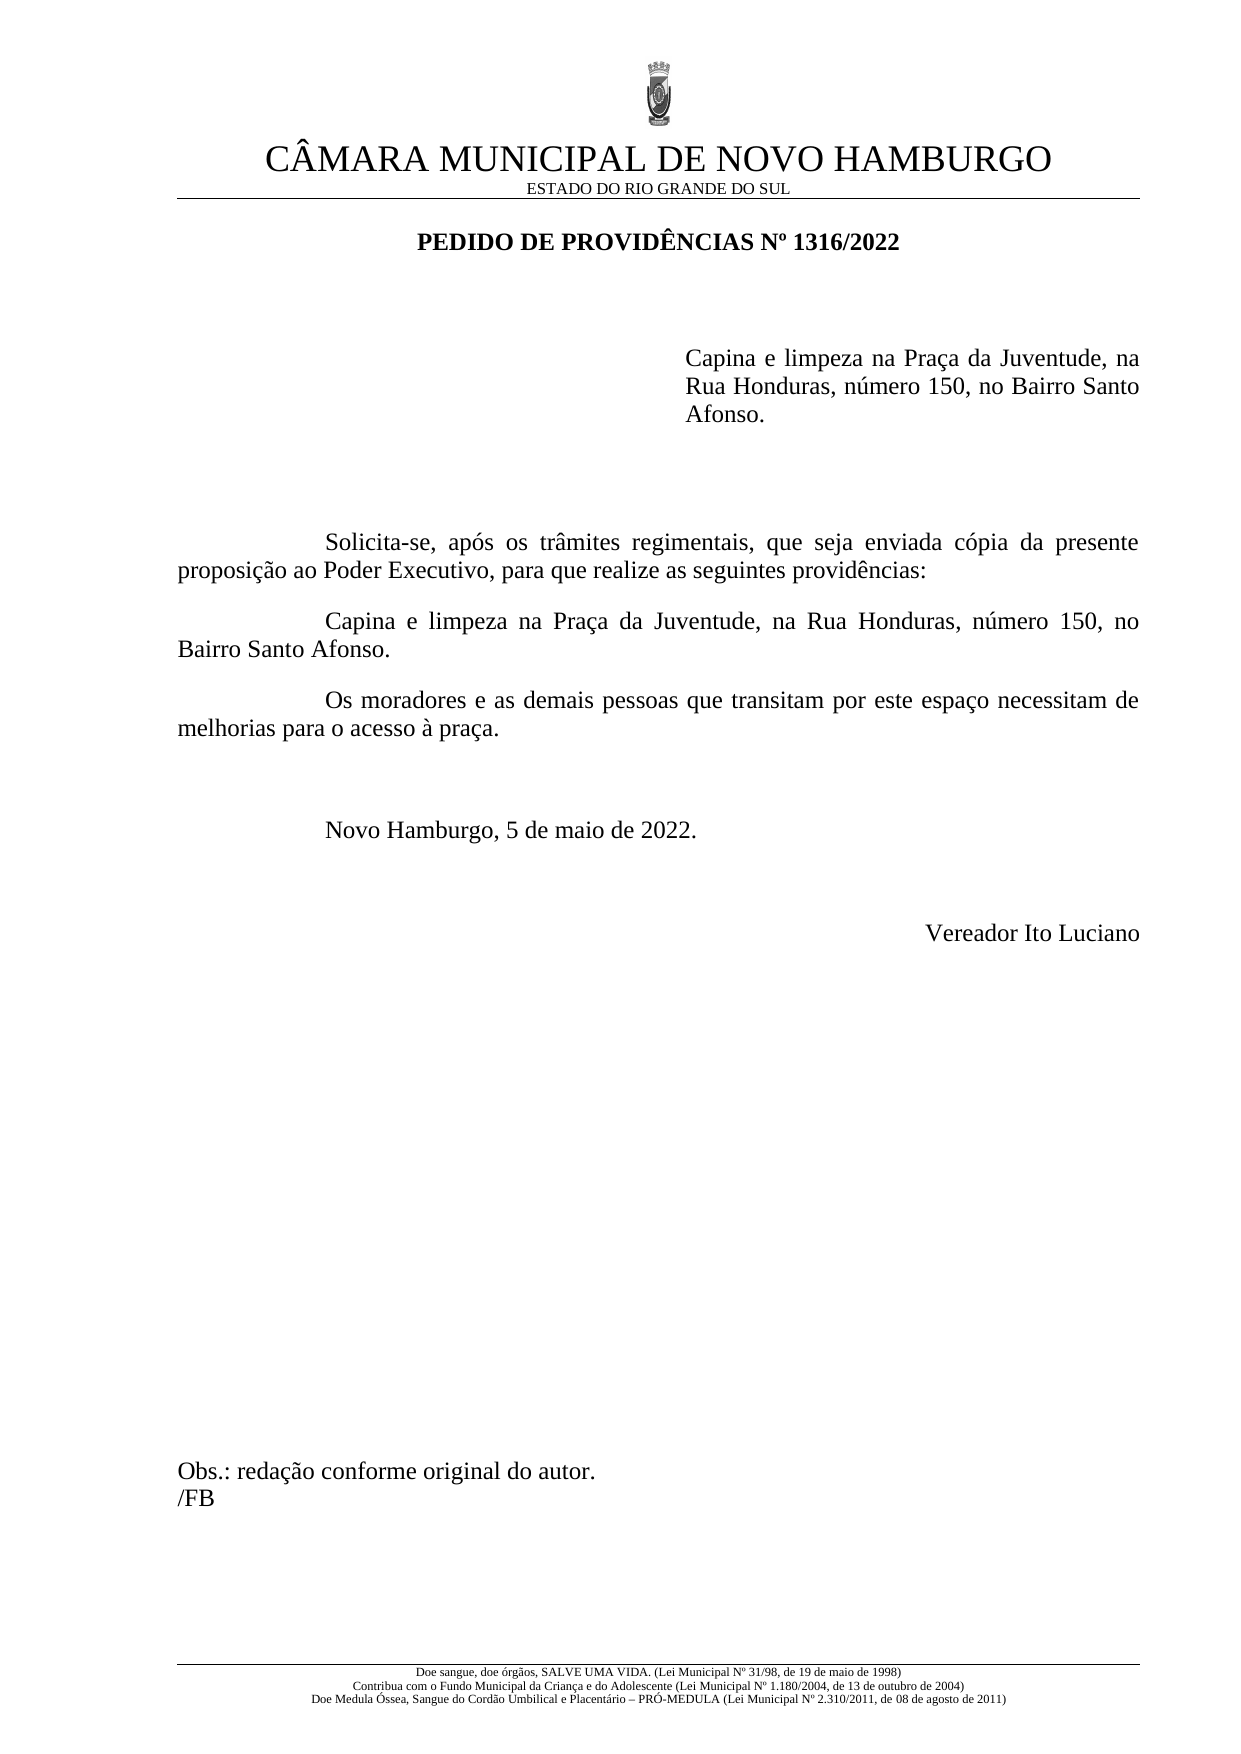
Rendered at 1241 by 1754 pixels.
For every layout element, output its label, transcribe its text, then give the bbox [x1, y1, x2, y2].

text Capina e limpeza na Praça da Juventude, na Rua Honduras, número 150, no Bairro Santo Afonso. [685, 344, 1140, 428]
text Capina e limpeza na Praça da Juventude, na Rua Honduras, número 150, no Bairro Santo Afonso. [177, 607, 1140, 662]
text /FB [177, 1484, 1140, 1512]
text Novo Hamburgo, 5 de maio de 2022. [177, 816, 1140, 844]
text Os moradores e as demais pessoas que transitam por este espaço necessitam de melhorias para o acesso à praça. [177, 686, 1140, 741]
text Vereador Ito Luciano [177, 919, 1140, 946]
text Obs.: redação conforme original do autor. [177, 1457, 1140, 1484]
text Solicita-se, após os trâmites regimentais, que seja enviada cópia da presente proposição ao Poder Executivo, para que realize as seguintes providências: [177, 528, 1140, 583]
text PEDIDO DE PROVIDÊNCIAS Nº 1316/2022 [177, 228, 1140, 256]
